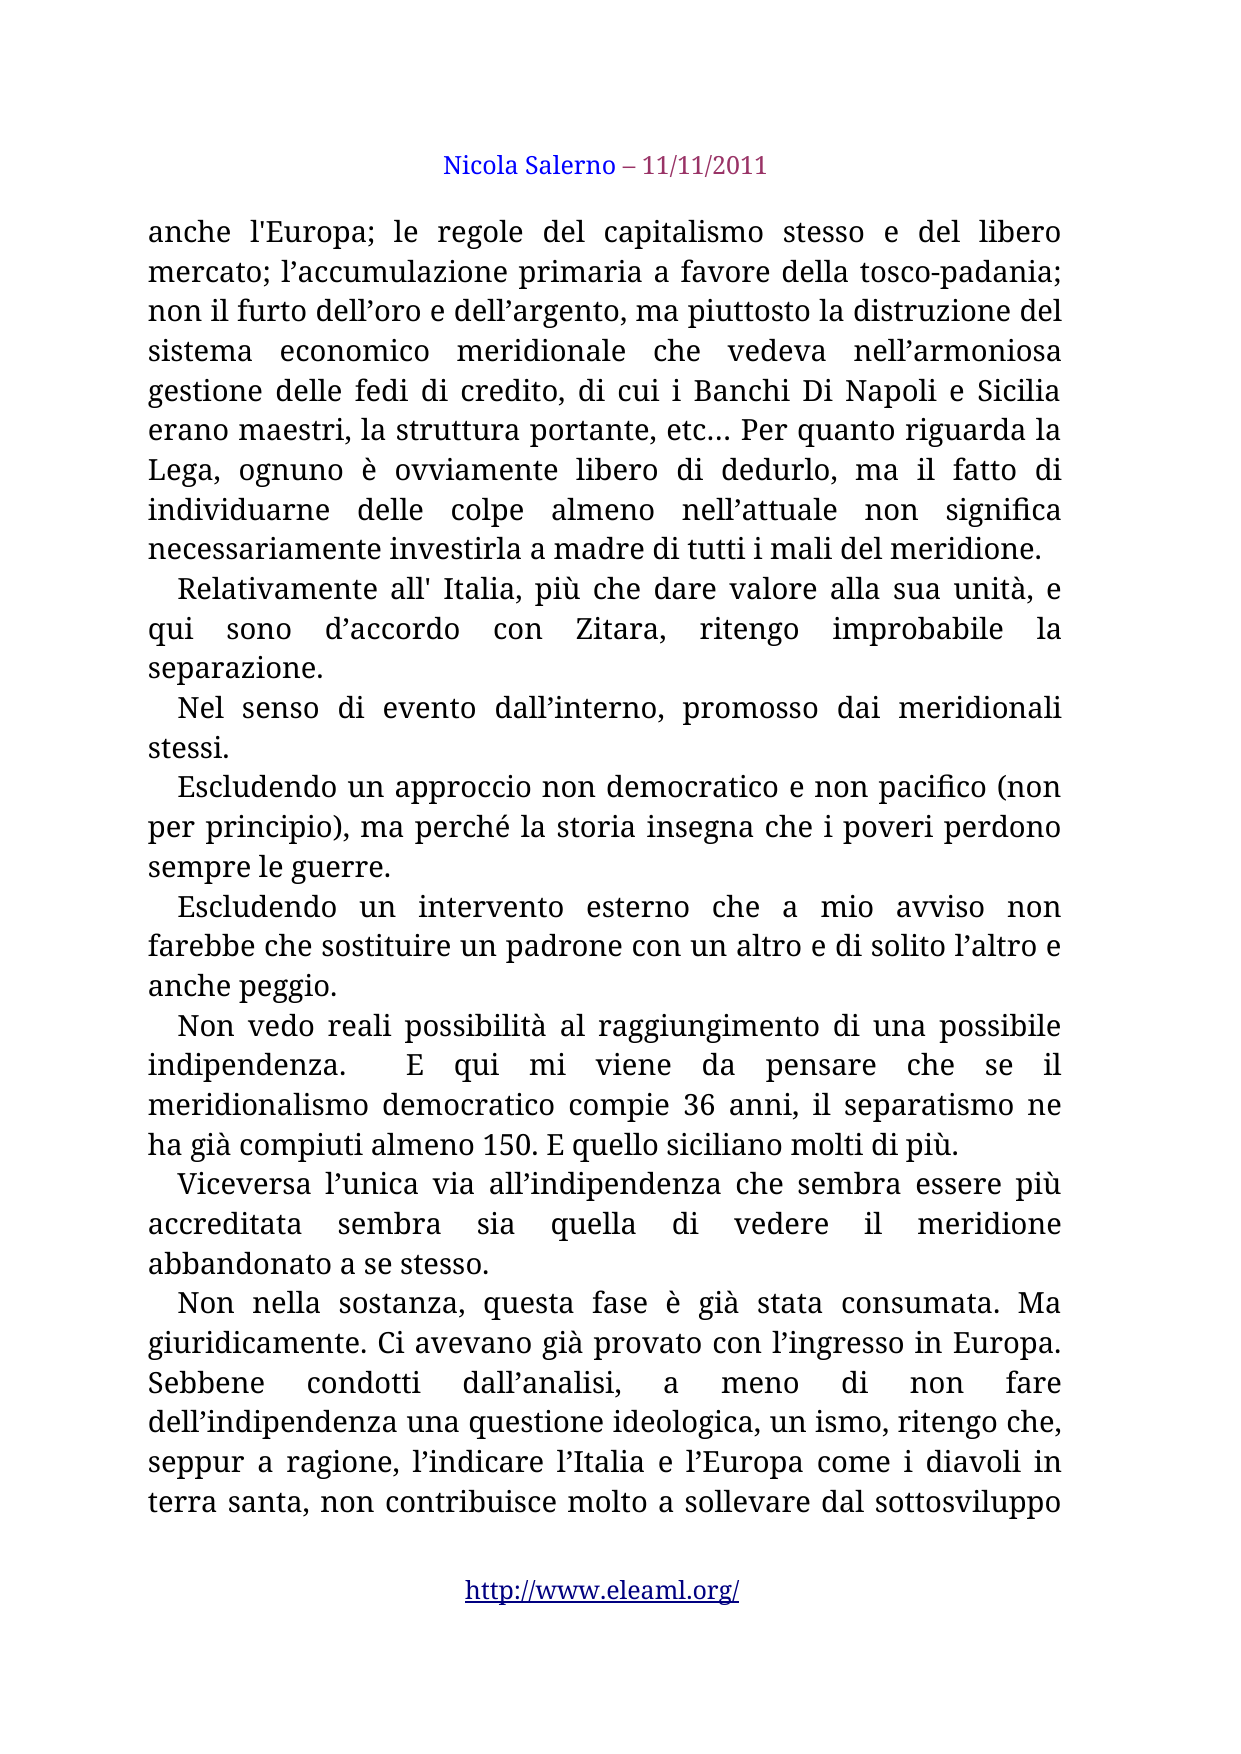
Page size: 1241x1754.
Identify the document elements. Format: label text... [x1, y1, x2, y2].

text Escludendo un approccio non democratico e non pacifico (non per principio), ma perché la storia insegna che i poveri perdono sempre le guerre. [148, 767, 1063, 886]
text anche l'Europa; le regole del capitalismo stesso e del libero mercato; l’accumulazione primaria a favore della tosco-padania; non il furto dell’oro e dell’argento, ma piuttosto la distruzione del sistema economico meridionale che vedeva nell’armoniosa gestione delle fedi di credito, di cui i Banchi Di Napoli e Sicilia erano maestri, la struttura portante, etc… Per quanto riguarda la Lega, ognuno è ovviamente libero di dedurlo, ma il fatto di individuarne delle colpe almeno nell’attuale non significa necessariamente investirla a madre di tutti i mali del meridione. [148, 211, 1063, 568]
text Nel senso di evento dall’interno, promosso dai meridionali stessi. [148, 687, 1063, 767]
text Escludendo un intervento esterno che a mio avviso non farebbe che sostituire un padrone con un altro e di solito l’altro e anche peggio. [148, 886, 1063, 1005]
text Viceversa l’unica via all’indipendenza che sembra essere più accreditata sembra sia quella di vedere il meridione abbandonato a se stesso. [148, 1164, 1063, 1283]
text Non vedo reali possibilità al raggiungimento di una possibile indipendenza. E qui mi viene da pensare che se il meridionalismo democratico compie 36 anni, il separatismo ne ha già compiuti almeno 150. E quello siciliano molti di più. [148, 1005, 1063, 1164]
text Relativamente all' Italia, più che dare valore alla sua unità, e qui sono d’accordo con Zitara, ritengo improbabile la separazione. [148, 568, 1063, 687]
text Non nella sostanza, questa fase è già stata consumata. Ma giuridicamente. Ci avevano già provato con l’ingresso in Europa. Sebbene condotti dall’analisi, a meno di non fare dell’indipendenza una questione ideologica, un ismo, ritengo che, seppur a ragione, l’indicare l’Italia e l’Europa come i diavoli in terra santa, non contribuisce molto a sollevare dal sottosviluppo [148, 1283, 1063, 1521]
